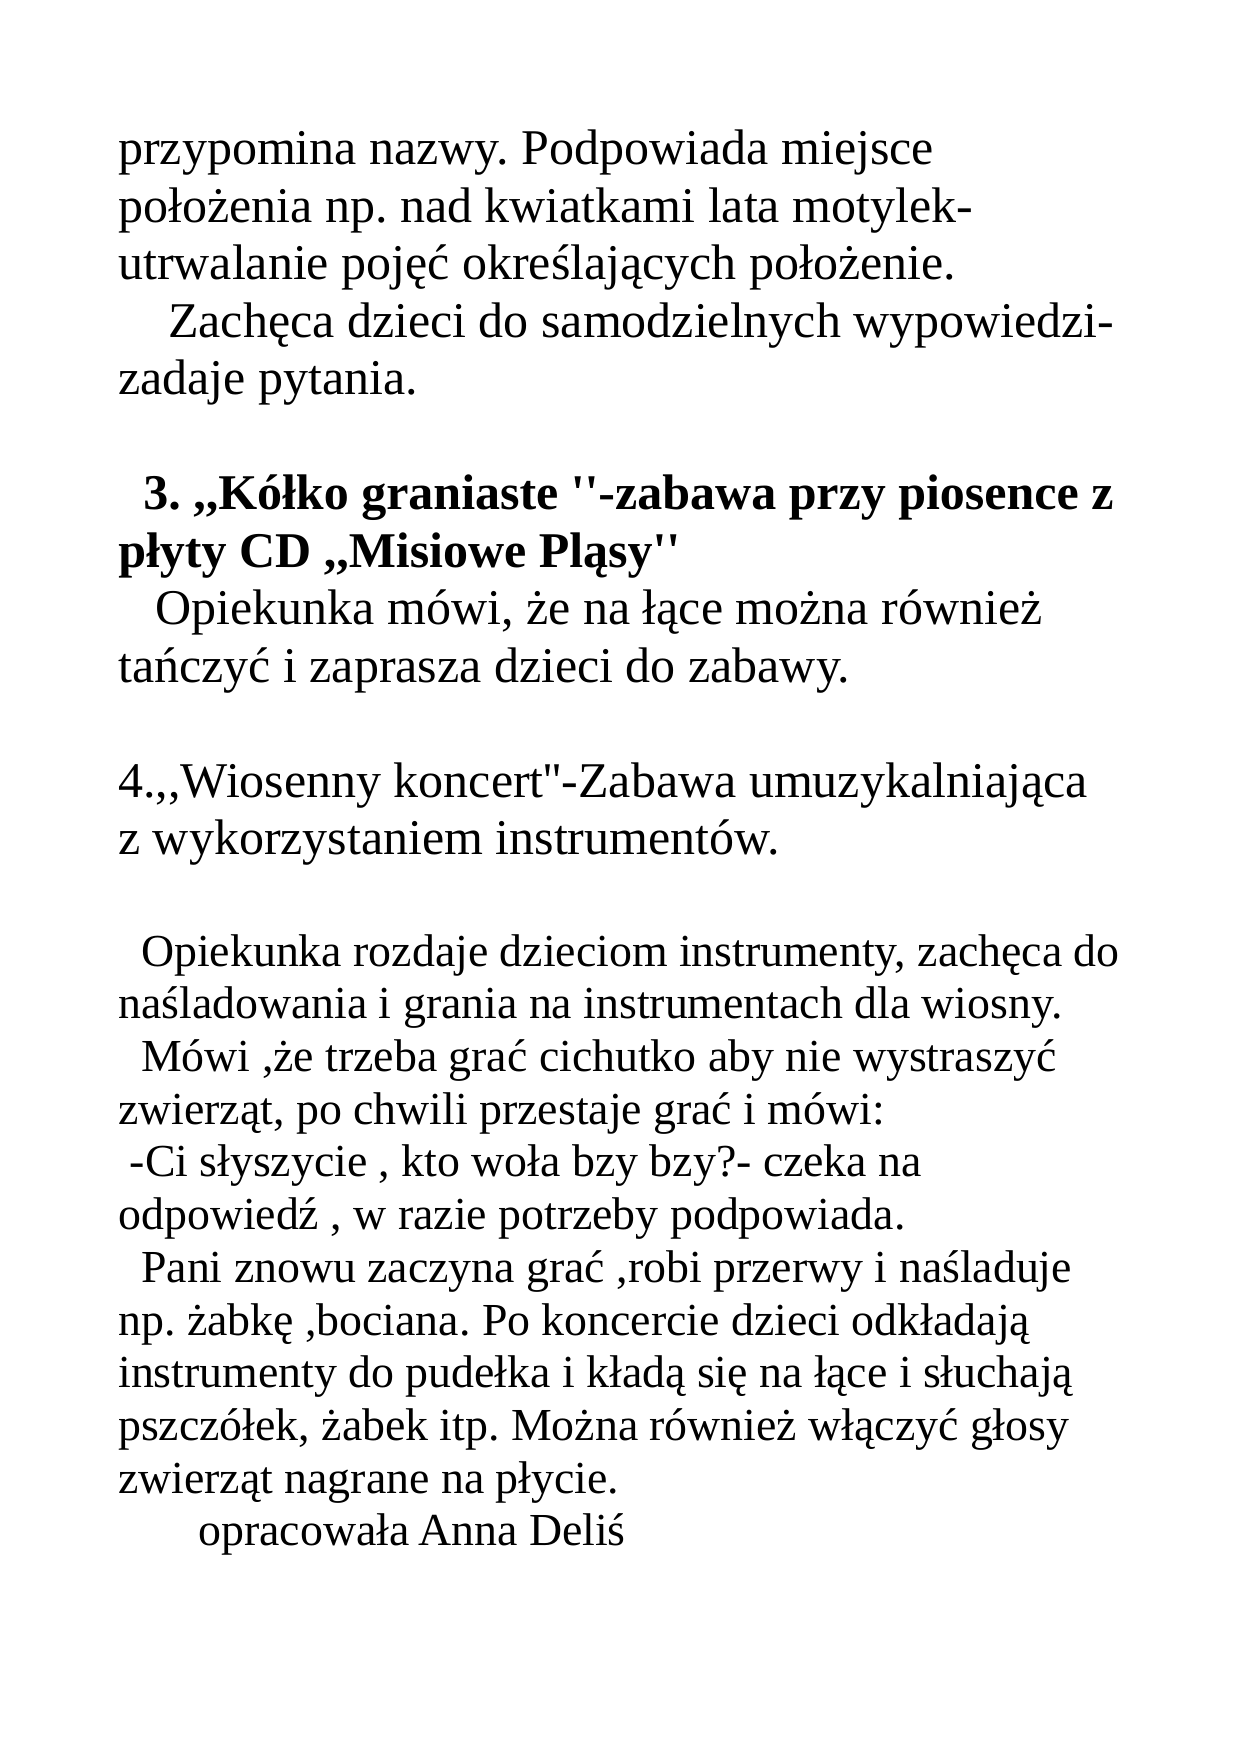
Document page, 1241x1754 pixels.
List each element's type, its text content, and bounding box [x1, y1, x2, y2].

text Zachęca dzieci do samodzielnych wypowiedzi-zadaje pytania. [118, 291, 1122, 406]
text przypomina nazwy. Podpowiada miejsce położenia np. nad kwiatkami lata motylek- utrwalanie pojęć określających położenie. [118, 118, 1122, 291]
text Opiekunka rozdaje dzieciom instrumenty, zachęca do naśladowania i grania na instrumentach dla wiosny. [118, 923, 1122, 1028]
text Pani znowu zaczyna grać ,robi przerwy i naśladuje np. żabkę ,bociana. Po koncercie dzieci odkładają instrumenty do pudełka i kładą się na łące i słuchają pszczółek, żabek itp. Można również włączyć głosy zwierząt nagrane na płycie. [118, 1239, 1122, 1503]
text opracowała Anna Deliś [118, 1503, 1122, 1556]
text Mówi ,że trzeba grać cichutko aby nie wystraszyć zwierząt, po chwili przestaje grać i mówi: [118, 1028, 1122, 1134]
text 4.,,Wiosenny koncert''-Zabawa umuzykalniająca z wykorzystaniem instrumentów. [118, 751, 1122, 866]
text Opiekunka mówi, że na łące można również tańczyć i zaprasza dzieci do zabawy. [118, 578, 1122, 693]
text -Ci słyszycie , kto woła bzy bzy?- czeka na odpowiedź , w razie potrzeby podpowiada. [118, 1134, 1122, 1239]
text 3. ,,Kółko graniaste ''-zabawa przy piosence z płyty CD ,,Misiowe Pląsy'' [118, 463, 1122, 578]
